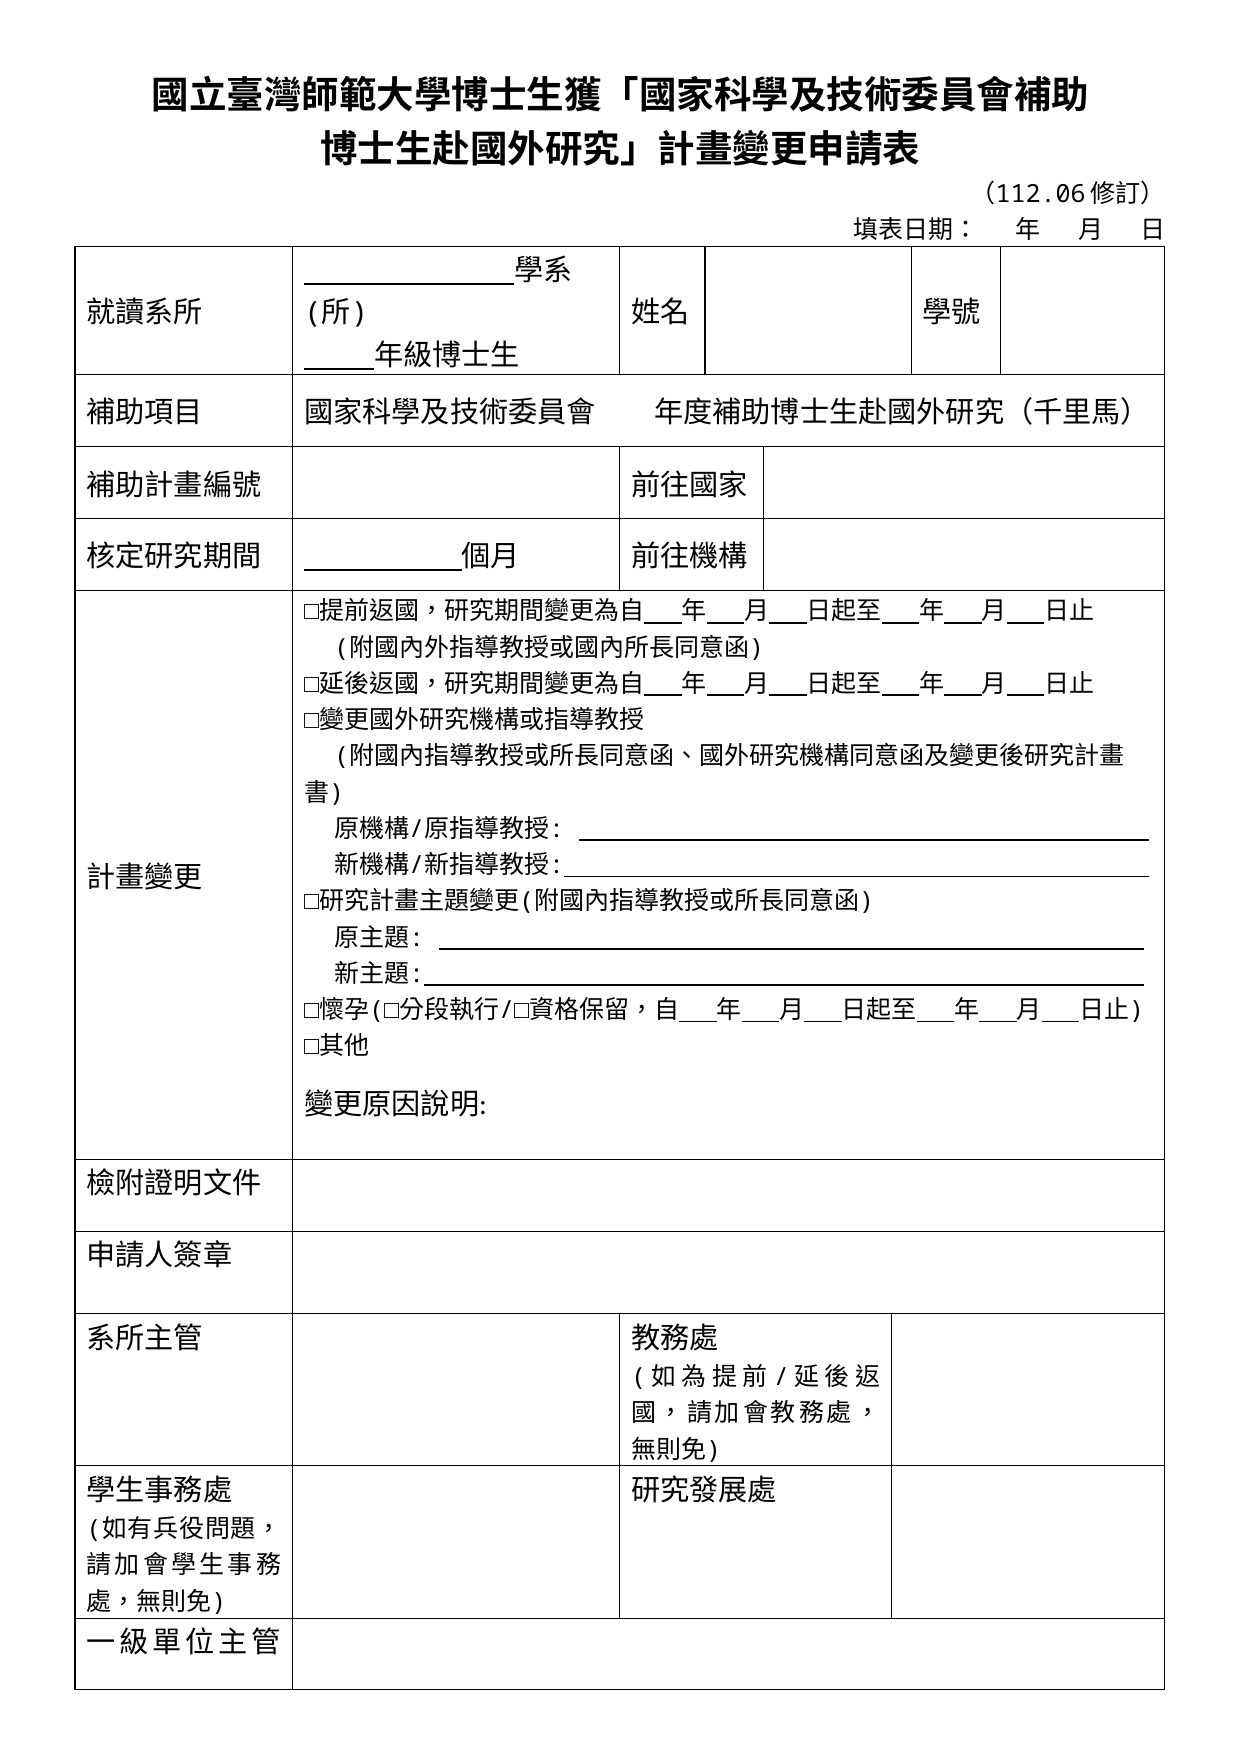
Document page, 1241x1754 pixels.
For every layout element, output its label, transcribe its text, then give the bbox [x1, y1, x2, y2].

table_cell □提前返國，研究期間變更為自 年 月 日起至 年 月 日止 (附國內外指導教授或國內所長同意函) □延後返國，研究期間變更為自 年 月 日起至 年 月 日止 □變更國外研究機構或指導教授 (附國內指導教授或所長同意函、國外研究機構同意函及變更後研究計畫書) 原機構/原指導教授: 新機構/新指導教授: □研究計畫主題變更(附國內指導教授或所長同意函) 原主題: 新主題: □懷孕(□分段執行/□資格保留，自 年 月 日起至 年 月 日止) □其他 變更原因說明: [293, 591, 1164, 1159]
text （112.06修訂） [75, 173, 1165, 209]
table_cell 研究發展處 [620, 1466, 891, 1617]
table_cell [293, 1466, 619, 1617]
table_cell [293, 1314, 619, 1465]
text 國立臺灣師範大學博士生獲「國家科學及技術委員會補助 [75, 64, 1165, 119]
table_header 學號 [912, 247, 1000, 374]
table_cell [293, 447, 619, 518]
table_cell 申請人簽章 [76, 1232, 292, 1313]
table_cell [764, 519, 1164, 590]
table_cell 補助項目 [76, 375, 292, 446]
table_header [706, 247, 911, 374]
table_cell 個月 [293, 519, 619, 590]
table_cell 前往機構 [620, 519, 763, 590]
table_cell [293, 1619, 1164, 1688]
table_header [1001, 247, 1164, 374]
table_cell 核定研究期間 [76, 519, 292, 590]
table_cell 學生事務處 (如有兵役問題，請加會學生事務處，無則免) [76, 1466, 292, 1617]
table_cell 計畫變更 [76, 591, 292, 1159]
table_cell 系所主管 [76, 1314, 292, 1465]
table_cell 補助計畫編號 [76, 447, 292, 518]
table_cell [764, 447, 1164, 518]
table_cell [892, 1466, 1164, 1617]
text 填表日期： 年 月 日 [75, 209, 1165, 246]
table_cell [293, 1160, 1164, 1231]
table_cell 前往國家 [620, 447, 763, 518]
table_cell 國家科學及技術委員會 年度補助博士生赴國外研究（千里馬） [293, 375, 1164, 446]
table_cell 一級單位主管 [76, 1619, 292, 1688]
table_header 姓名 [620, 247, 704, 374]
table_header 就讀系所 [76, 247, 292, 374]
table_cell [892, 1314, 1164, 1465]
text 博士生赴國外研究」計畫變更申請表 [75, 119, 1165, 173]
table_header 學系(所) 年級博士生 [293, 247, 619, 374]
table_cell [293, 1232, 1164, 1313]
table_cell 檢附證明文件 [76, 1160, 292, 1231]
table_cell 教務處 (如為提前/延後返國，請加會教務處，無則免) [620, 1314, 891, 1465]
